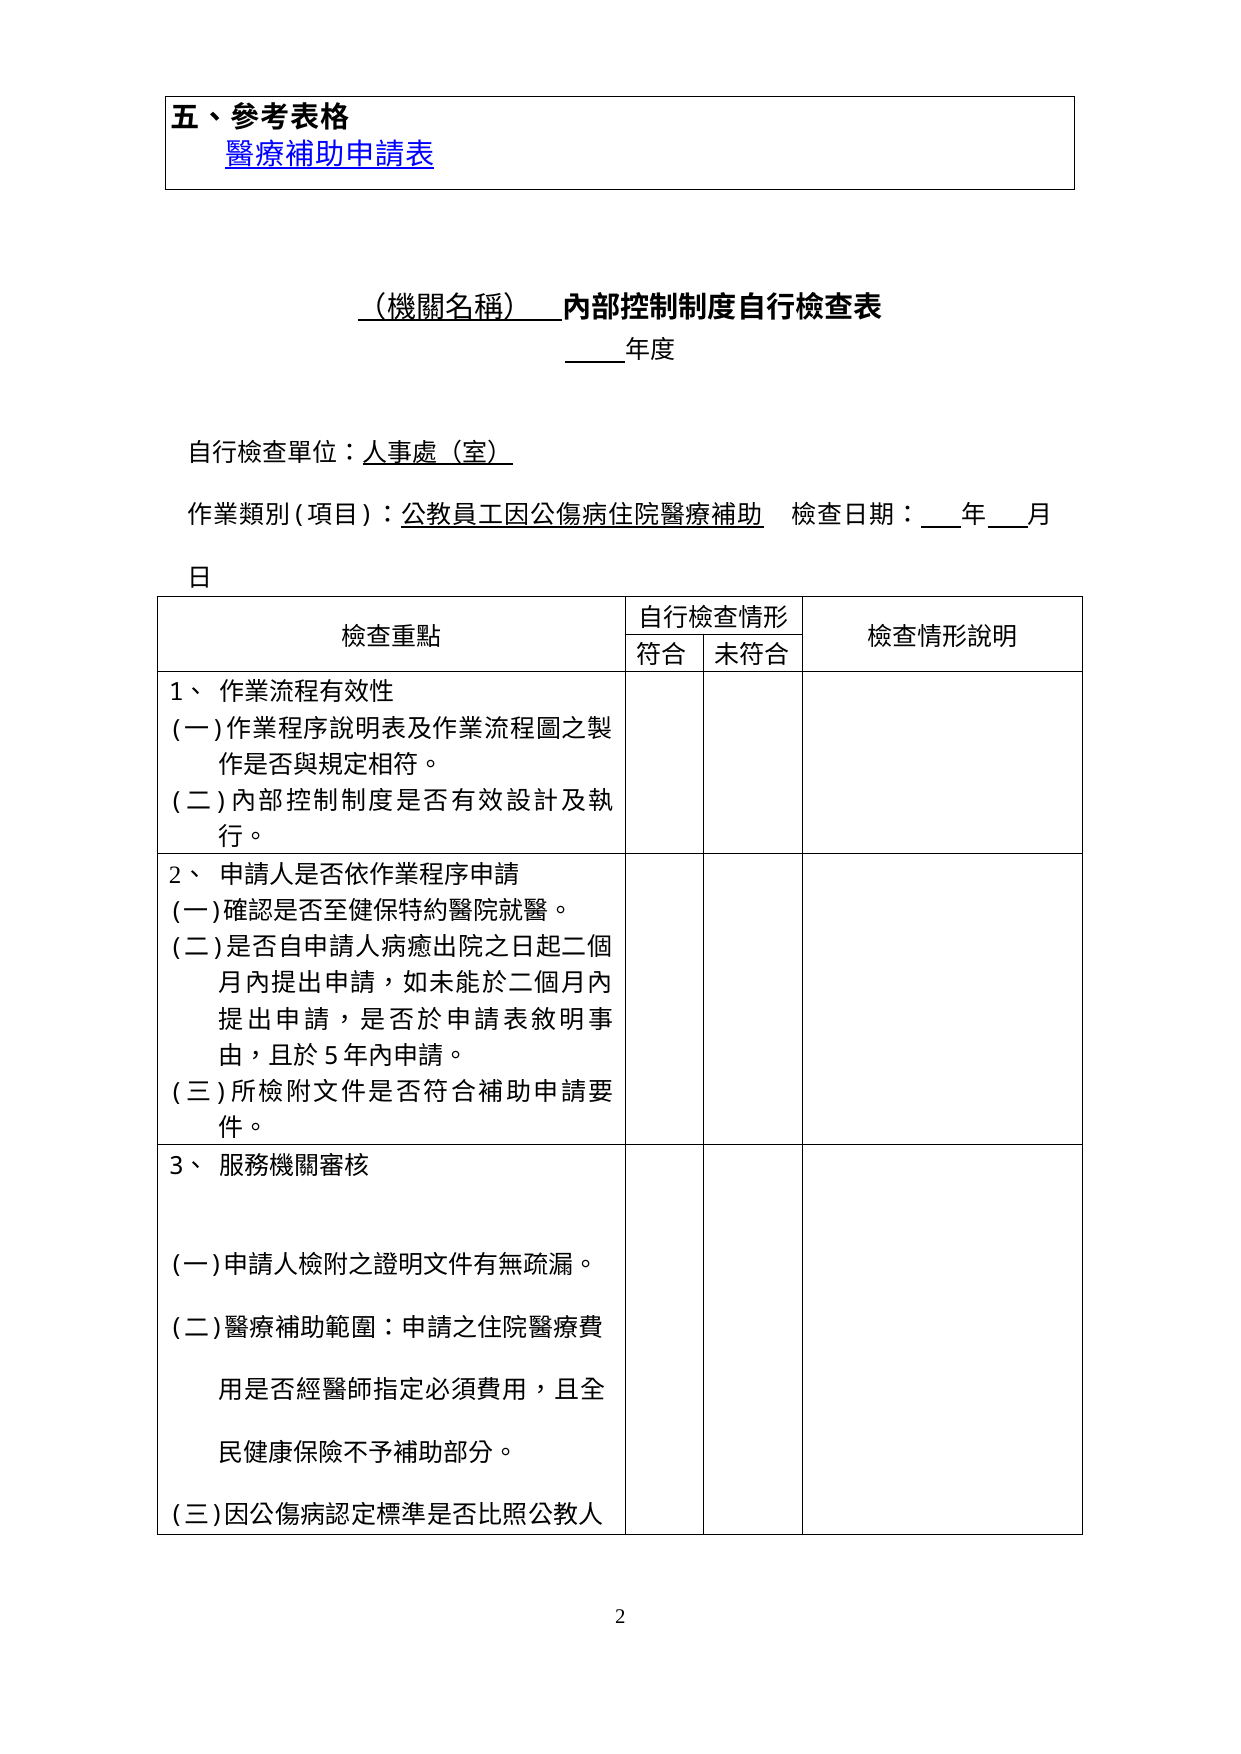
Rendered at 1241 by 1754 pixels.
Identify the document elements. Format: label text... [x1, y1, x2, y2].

table_cell 未符合 [704, 635, 802, 671]
table_header 檢查情形說明 [803, 597, 1082, 671]
table_cell 服務機關審核 (一)申請人檢附之證明文件有無疏漏。 (二)醫療補助範圍：申請之住院醫療費用是否經醫師指定必須費用，且全民健康保險不予補助部分。 (三)因公傷病認定標準是否比照公教人 [158, 1145, 625, 1534]
table_cell [803, 672, 1082, 853]
table_cell [626, 854, 703, 1144]
table_cell 五、參考表格 醫療補助申請表 [166, 97, 1074, 189]
text 年度 [187, 325, 1053, 367]
table_cell [626, 672, 703, 853]
table_cell 作業流程有效性 (一)作業程序說明表及作業流程圖之製作是否與規定相符。 (二)內部控制制度是否有效設計及執行。 [158, 672, 625, 853]
table_header 自行檢查情形 [626, 597, 802, 633]
table_cell [704, 854, 802, 1144]
table_cell [803, 854, 1082, 1144]
table_header 檢查重點 [158, 597, 625, 671]
text 作業類別(項目)：公教員工因公傷病住院醫療補助 檢查日期： 年 月 日 [187, 471, 1053, 596]
table_cell [704, 1145, 802, 1534]
table_cell [626, 1145, 703, 1534]
table_cell [704, 672, 802, 853]
text 自行檢查單位：人事處（室） [187, 409, 1053, 471]
text （機關名稱） 內部控制制度自行檢查表 [187, 284, 1053, 325]
table_cell [803, 1145, 1082, 1534]
table_cell 申請人是否依作業程序申請 (一)確認是否至健保特約醫院就醫。 (二)是否自申請人病癒出院之日起二個月內提出申請，如未能於二個月內提出申請，是否於申請表敘明事由，且於5年內申請。 (三)所檢附文件是否符合補助申請要件。 [158, 854, 625, 1144]
table_cell 符合 [626, 635, 703, 671]
